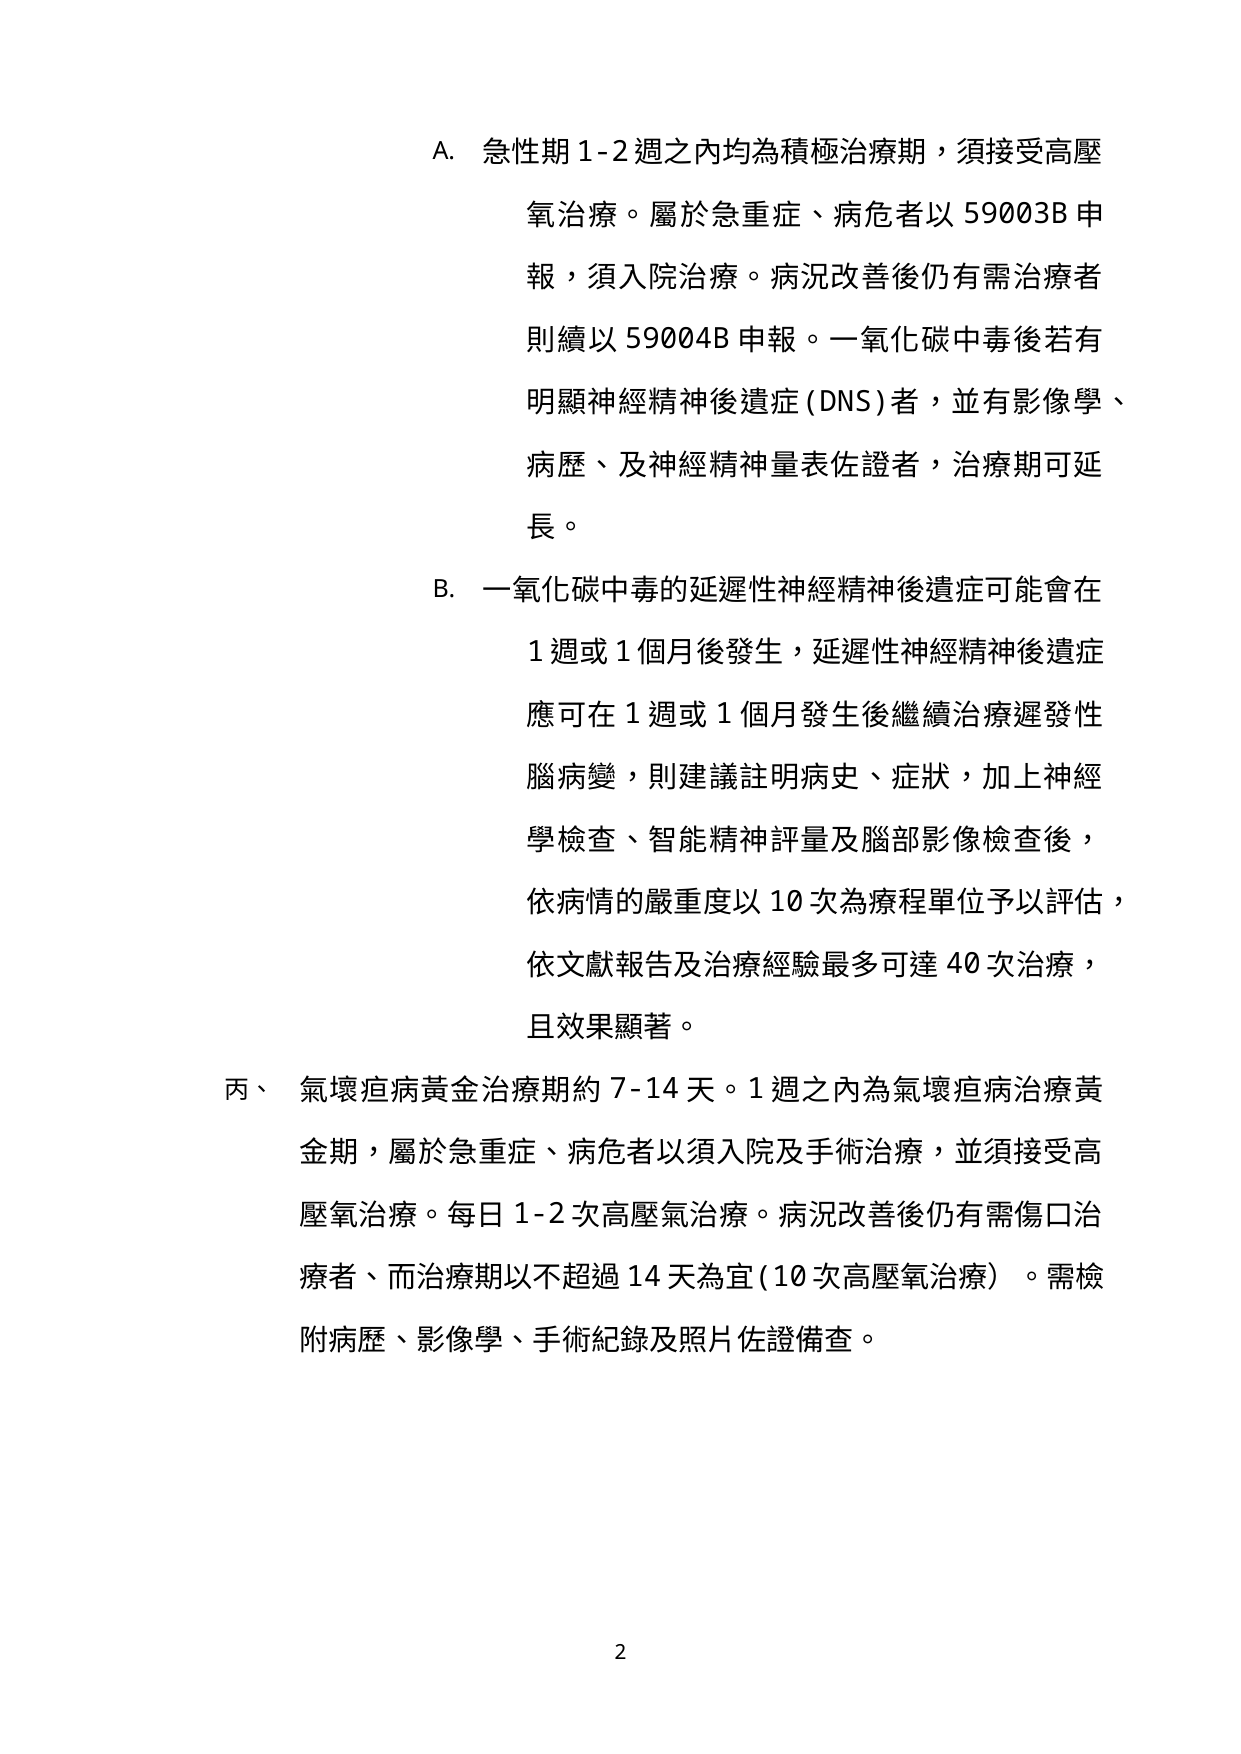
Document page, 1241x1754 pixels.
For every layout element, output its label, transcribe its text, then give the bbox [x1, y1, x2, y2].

list 急性期1-2週之內均為積極治療期，須接受高壓氧治療。屬於急重症、病危者以59003B申報，須入院治療。病況改善後仍有需治療者、則續以59004B申報。一氧化碳中毒後若有明顯神經精神後遺症(DNS)者，並有影像學、病歷、及神經精神量表佐證者，治療期可延長。 [432, 108, 1104, 546]
list 氣壞疸病黃金治療期約7-14天。1週之內為氣壞疸病治療黃 金期，屬於急重症、病危者以須入院及手術治療，並須接受高壓氧治療。每日1-2次高壓氣治療。病況改善後仍有需傷口治療者、而治療期以不超過14天為宜(10次高壓氧治療）。需檢附病歷、影像學、手術紀錄及照片佐證備查。 [224, 1046, 1104, 1358]
list 一氧化碳中毒的延遲性神經精神後遺症可能會在1週或1個月後發生，延遲性神經精神後遺症應可在1週或1個月發生後繼續治療遲發性腦病變，則建議註明病史、症狀，加上神經學檢查、智能精神評量及腦部影像檢查後，依病情的嚴重度以10次為療程單位予以評估，依文獻報告及治療經驗最多可達40次治療，且效果顯著。 [432, 546, 1104, 1046]
